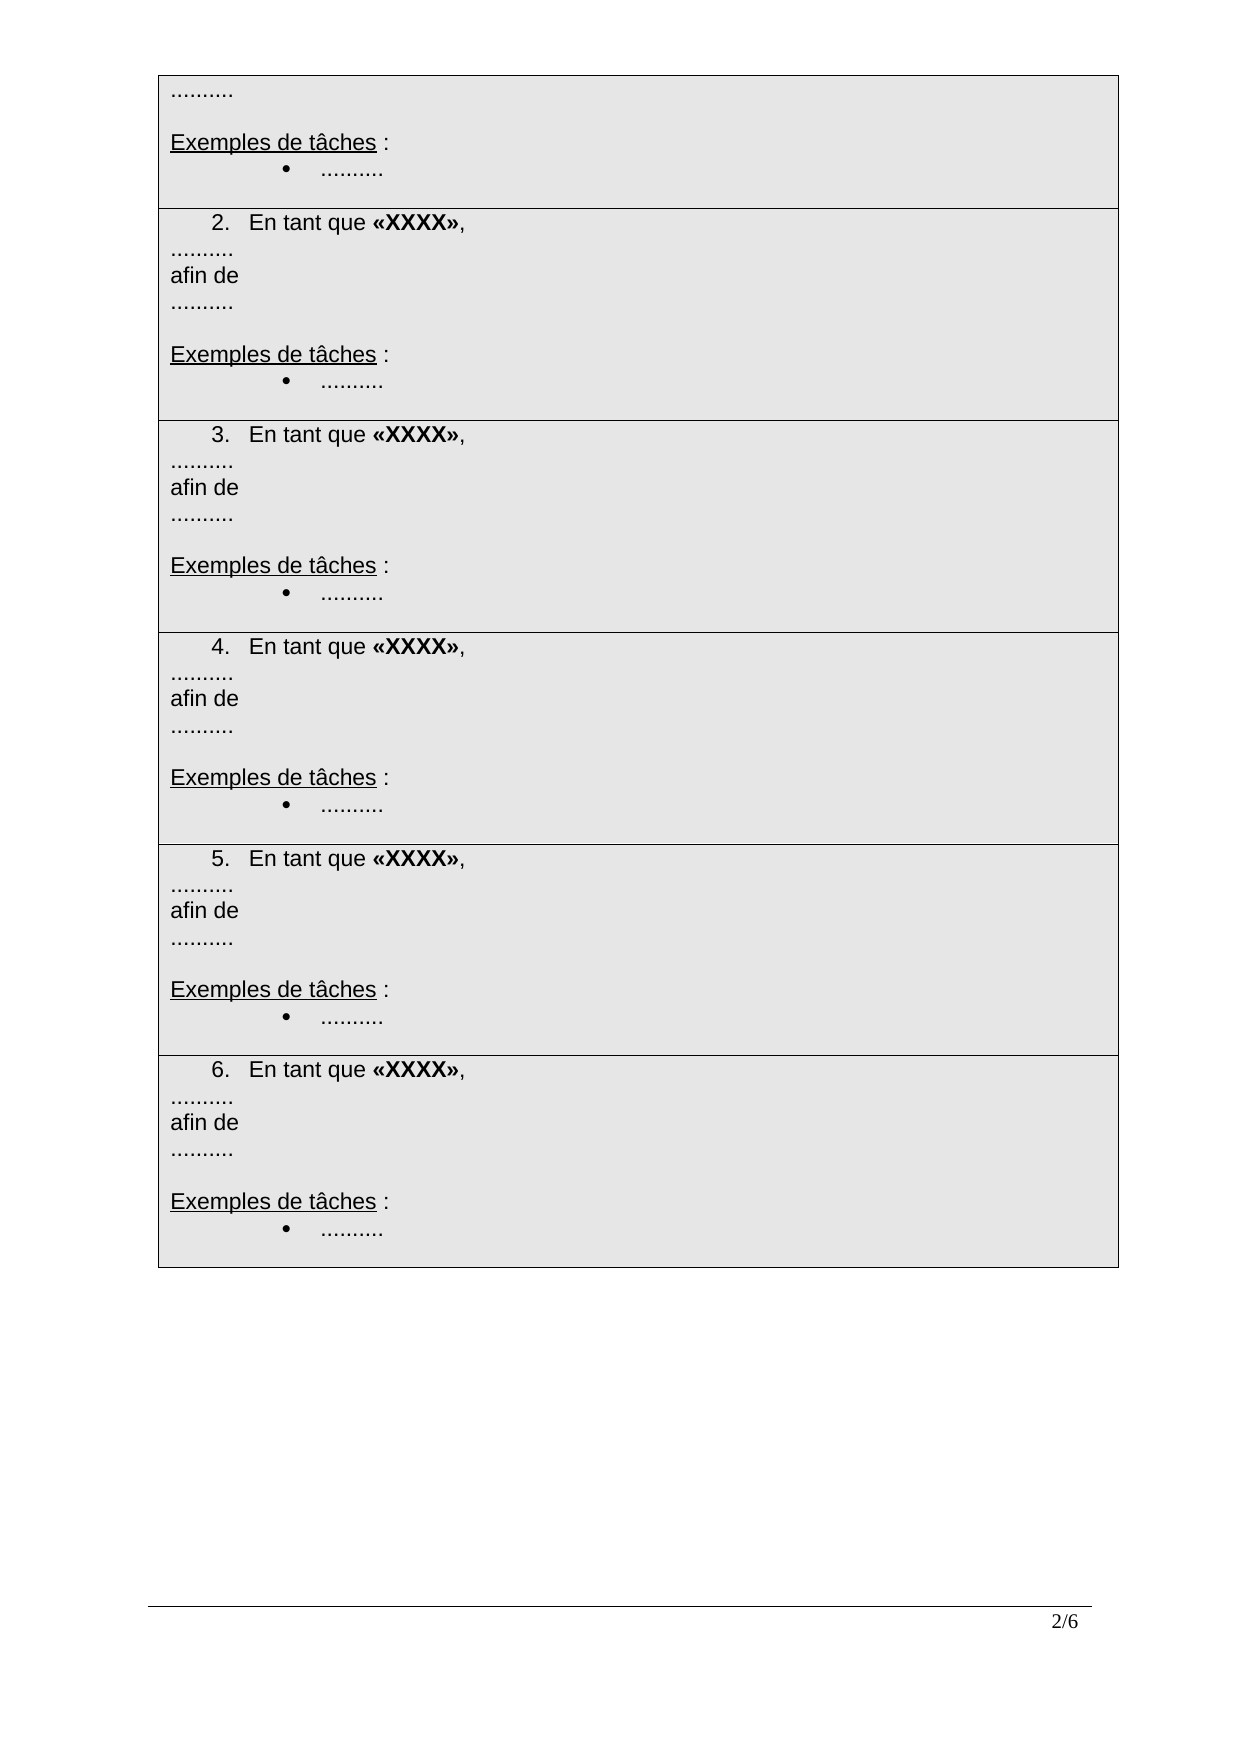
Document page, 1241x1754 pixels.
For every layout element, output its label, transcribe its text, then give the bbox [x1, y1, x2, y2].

table_cell En tant que «XXXX», .......... afin de .......... Exemples de tâches : .......... [159, 421, 1118, 632]
table_cell En tant que «XXXX», .......... afin de .......... Exemples de tâches : .......... [159, 633, 1118, 843]
table_cell .......... Exemples de tâches : .......... [159, 76, 1118, 208]
table_cell En tant que «XXXX», .......... afin de .......... Exemples de tâches : .......... [159, 845, 1118, 1055]
table_cell En tant que «XXXX», .......... afin de .......... Exemples de tâches : .......... [159, 209, 1118, 420]
table_cell En tant que «XXXX», .......... afin de .......... Exemples de tâches : .......... [159, 1056, 1118, 1267]
